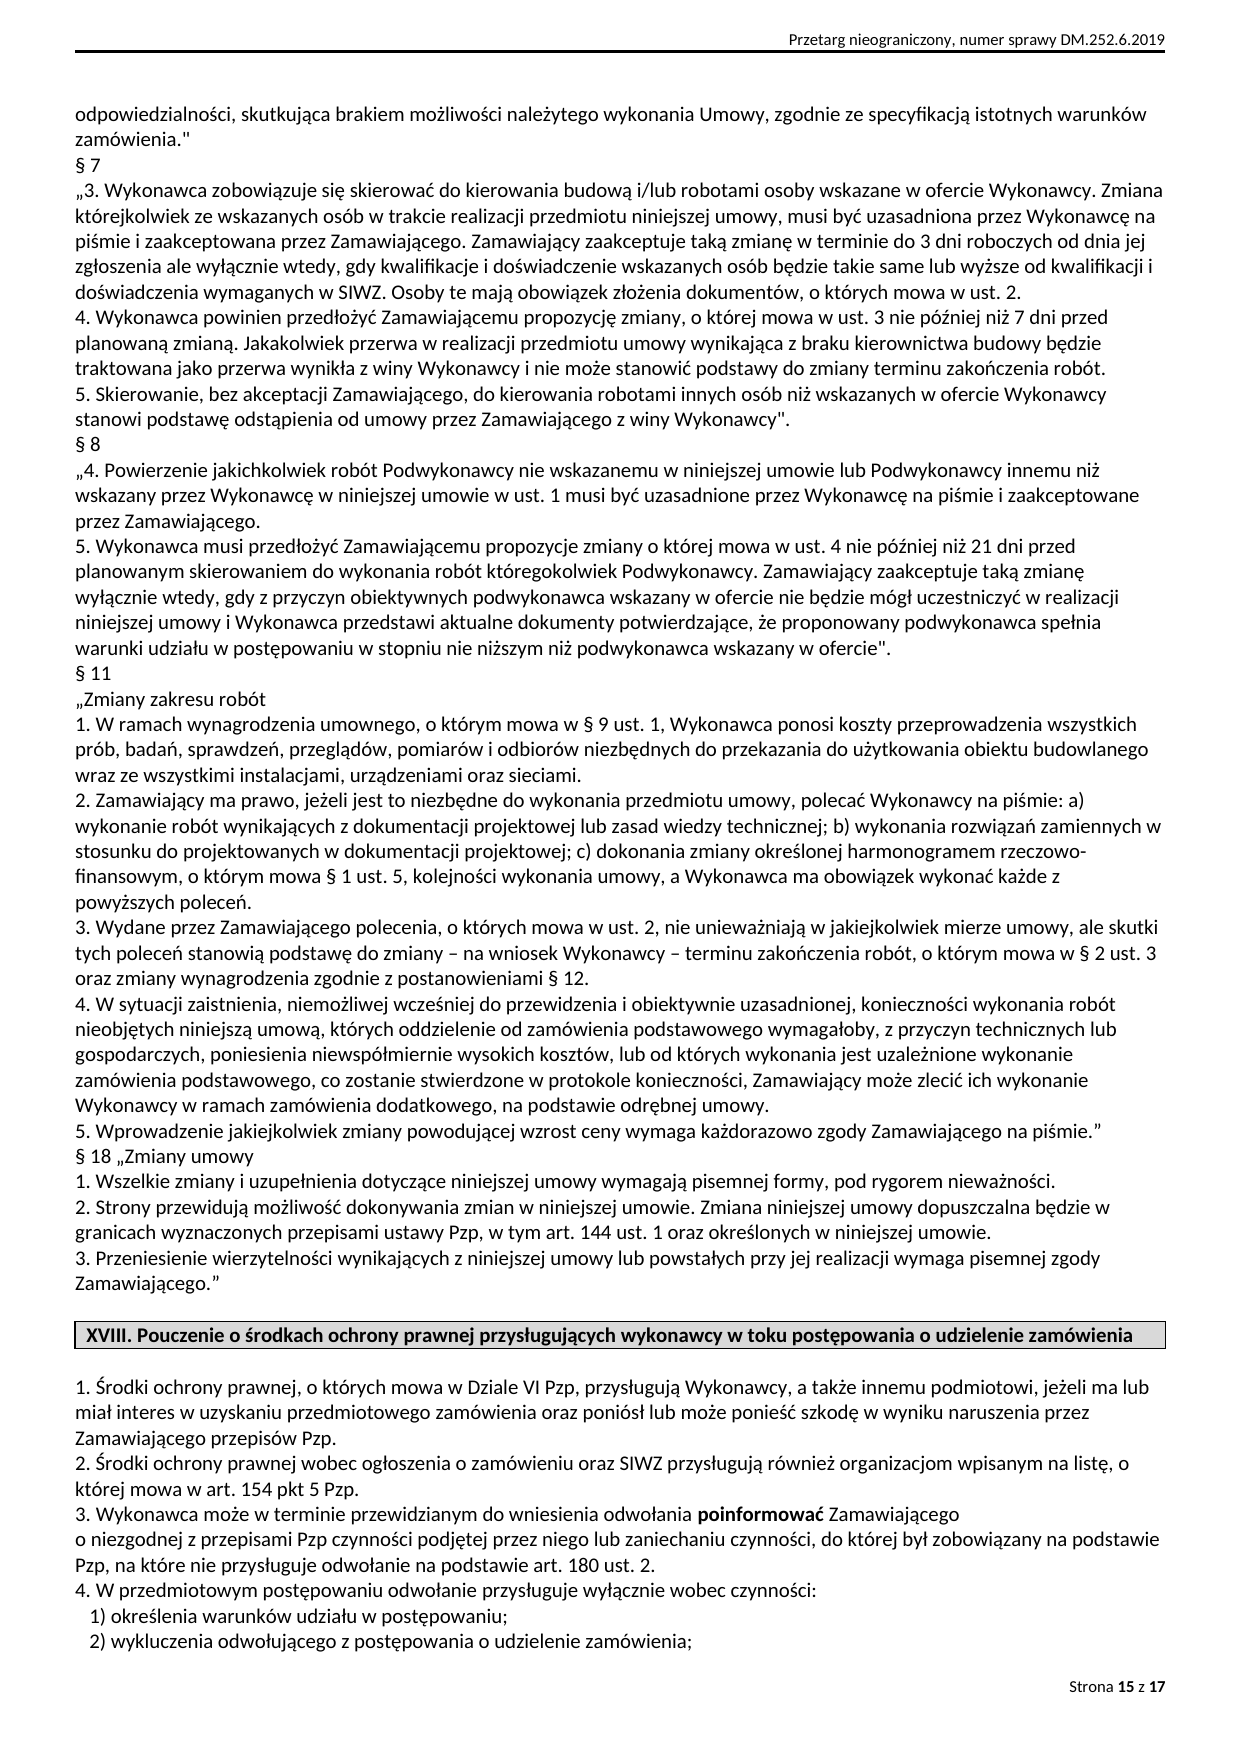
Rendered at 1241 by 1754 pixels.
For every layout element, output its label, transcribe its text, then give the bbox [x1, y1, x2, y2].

text „Zmiany zakresu robót [75, 686, 1165, 711]
text 3. Przeniesienie wierzytelności wynikających z niniejszej umowy lub powstałych przy jej realizacji wymaga pisemnej zgody Zamawiającego.” [75, 1245, 1165, 1296]
text 5. Wykonawca musi przedłożyć Zamawiającemu propozycje zmiany o której mowa w ust. 4 nie później niż 21 dni przed planowanym skierowaniem do wykonania robót któregokolwiek Podwykonawcy. Zamawiający zaakceptuje taką zmianę wyłącznie wtedy, gdy z przyczyn obiektywnych podwykonawca wskazany w ofercie nie będzie mógł uczestniczyć w realizacji niniejszej umowy i Wykonawca przedstawi aktualne dokumenty potwierdzające, że proponowany podwykonawca spełnia warunki udziału w postępowaniu w stopniu nie niższym niż podwykonawca wskazany w ofercie". [75, 533, 1165, 660]
text 3. Wykonawca może w terminie przewidzianym do wniesienia odwołania poinformować Zamawiającego [75, 1501, 1165, 1527]
text 5. Skierowanie, bez akceptacji Zamawiającego, do kierowania robotami innych osób niż wskazanych w ofercie Wykonawcy stanowi podstawę odstąpienia od umowy przez Zamawiającego z winy Wykonawcy". [75, 381, 1165, 432]
text o niezgodnej z przepisami Pzp czynności podjętej przez niego lub zaniechaniu czynności, do której był zobowiązany na podstawie Pzp, na które nie przysługuje odwołanie na podstawie art. 180 ust. 2. [75, 1527, 1165, 1577]
text 2) wykluczenia odwołującego z postępowania o udzielenie zamówienia; [75, 1628, 1165, 1654]
text 3. Wydane przez Zamawiającego polecenia, o których mowa w ust. 2, nie unieważniają w jakiejkolwiek mierze umowy, ale skutki tych poleceń stanowią podstawę do zmiany – na wniosek Wykonawcy – terminu zakończenia robót, o którym mowa w § 2 ust. 3 oraz zmiany wynagrodzenia zgodnie z postanowieniami § 12. [75, 914, 1165, 991]
text 4. W sytuacji zaistnienia, niemożliwej wcześniej do przewidzenia i obiektywnie uzasadnionej, konieczności wykonania robót nieobjętych niniejszą umową, których oddzielenie od zamówienia podstawowego wymagałoby, z przyczyn technicznych lub gospodarczych, poniesienia niewspółmiernie wysokich kosztów, lub od których wykonania jest uzależnione wykonanie zamówienia podstawowego, co zostanie stwierdzone w protokole konieczności, Zamawiający może zlecić ich wykonanie Wykonawcy w ramach zamówienia dodatkowego, na podstawie odrębnej umowy. [75, 991, 1165, 1118]
text 2. Zamawiający ma prawo, jeżeli jest to niezbędne do wykonania przedmiotu umowy, polecać Wykonawcy na piśmie: a) wykonanie robót wynikających z dokumentacji projektowej lub zasad wiedzy technicznej; b) wykonania rozwiązań zamiennych w stosunku do projektowanych w dokumentacji projektowej; c) dokonania zmiany określonej harmonogramem rzeczowo-finansowym, o którym mowa § 1 ust. 5, kolejności wykonania umowy, a Wykonawca ma obowiązek wykonać każde z powyższych poleceń. [75, 787, 1165, 914]
text odpowiedzialności, skutkująca brakiem możliwości należytego wykonania Umowy, zgodnie ze specyfikacją istotnych warunków zamówienia." [75, 101, 1165, 152]
text 1. Wszelkie zmiany i uzupełnienia dotyczące niniejszej umowy wymagają pisemnej formy, pod rygorem nieważności. [75, 1169, 1165, 1194]
table_header XVIII. Pouczenie o środkach ochrony prawnej przysługujących wykonawcy w toku postępowania o udzielenie zamówienia [76, 1322, 1165, 1348]
text 1. Środki ochrony prawnej, o których mowa w Dziale VI Pzp, przysługują Wykonawcy, a także innemu podmiotowi, jeżeli ma lub miał interes w uzyskaniu przedmiotowego zamówienia oraz poniósł lub może ponieść szkodę w wyniku naruszenia przez Zamawiającego przepisów Pzp. [75, 1374, 1165, 1450]
text 2. Strony przewidują możliwość dokonywania zmian w niniejszej umowie. Zmiana niniejszej umowy dopuszczalna będzie w granicach wyznaczonych przepisami ustawy Pzp, w tym art. 144 ust. 1 oraz określonych w niniejszej umowie. [75, 1194, 1165, 1245]
text § 18 „Zmiany umowy [75, 1143, 1165, 1169]
text § 8 [75, 432, 1165, 457]
text § 7 [75, 152, 1165, 177]
text 4. W przedmiotowym postępowaniu odwołanie przysługuje wyłącznie wobec czynności: [75, 1577, 1165, 1603]
text 1. W ramach wynagrodzenia umownego, o którym mowa w § 9 ust. 1, Wykonawca ponosi koszty przeprowadzenia wszystkich prób, badań, sprawdzeń, przeglądów, pomiarów i odbiorów niezbędnych do przekazania do użytkowania obiektu budowlanego wraz ze wszystkimi instalacjami, urządzeniami oraz sieciami. [75, 711, 1165, 787]
text 4. Wykonawca powinien przedłożyć Zamawiającemu propozycję zmiany, o której mowa w ust. 3 nie później niż 7 dni przed planowaną zmianą. Jakakolwiek przerwa w realizacji przedmiotu umowy wynikająca z braku kierownictwa budowy będzie traktowana jako przerwa wynikła z winy Wykonawcy i nie może stanowić podstawy do zmiany terminu zakończenia robót. [75, 304, 1165, 381]
text 5. Wprowadzenie jakiejkolwiek zmiany powodującej wzrost ceny wymaga każdorazowo zgody Zamawiającego na piśmie.” [75, 1118, 1165, 1143]
text 2. Środki ochrony prawnej wobec ogłoszenia o zamówieniu oraz SIWZ przysługują również organizacjom wpisanym na listę, o której mowa w art. 154 pkt 5 Pzp. [75, 1450, 1165, 1501]
text 1) określenia warunków udziału w postępowaniu; [75, 1603, 1165, 1628]
text „4. Powierzenie jakichkolwiek robót Podwykonawcy nie wskazanemu w niniejszej umowie lub Podwykonawcy innemu niż wskazany przez Wykonawcę w niniejszej umowie w ust. 1 musi być uzasadnione przez Wykonawcę na piśmie i zaakceptowane przez Zamawiającego. [75, 457, 1165, 533]
text „3. Wykonawca zobowiązuje się skierować do kierowania budową i/lub robotami osoby wskazane w ofercie Wykonawcy. Zmiana którejkolwiek ze wskazanych osób w trakcie realizacji przedmiotu niniejszej umowy, musi być uzasadniona przez Wykonawcę na piśmie i zaakceptowana przez Zamawiającego. Zamawiający zaakceptuje taką zmianę w terminie do 3 dni roboczych od dnia jej zgłoszenia ale wyłącznie wtedy, gdy kwalifikacje i doświadczenie wskazanych osób będzie takie same lub wyższe od kwalifikacji i doświadczenia wymaganych w SIWZ. Osoby te mają obowiązek złożenia dokumentów, o których mowa w ust. 2. [75, 177, 1165, 304]
text § 11 [75, 660, 1165, 686]
